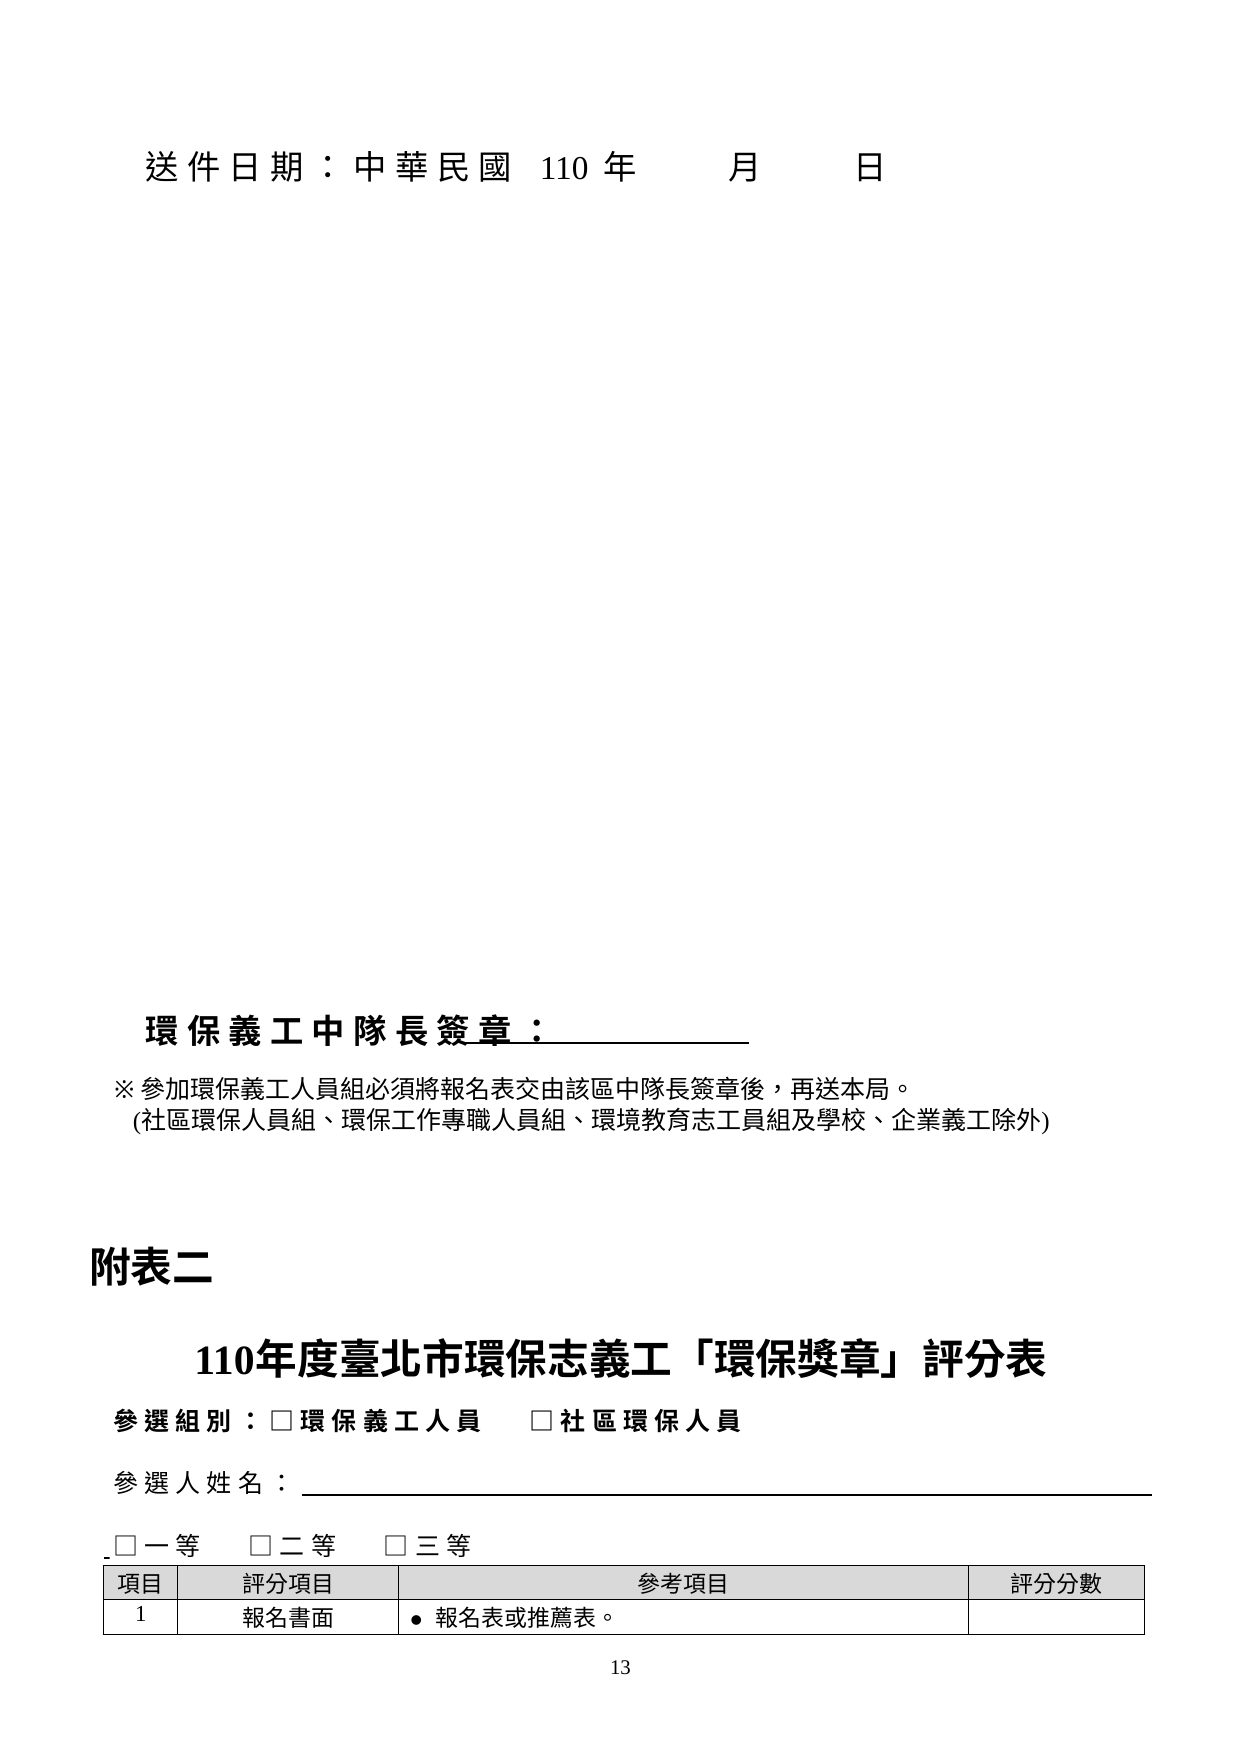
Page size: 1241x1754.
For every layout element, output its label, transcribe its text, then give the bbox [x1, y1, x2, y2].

text 環保義工中隊長簽章： [133, 987, 1151, 1049]
text 送件日期：中華民國 110 年 月 日 [133, 84, 1151, 146]
table_cell 1 [104, 1600, 177, 1633]
text (社區環保人員組、環保工作專職人員組、環境教育志工員組及學校、企業義工除外) [89, 1105, 1151, 1136]
table_cell 報名表或推薦表。 環保義工存摺封面影本及報名資格相關文件（如曾榮獲二、三等環保獎章之獎狀影本或照片證明）。 服務年資及時數證明（如義工存摺時數影本） 。 提供參與環保活動時之照片（團體照之個人須特別標示註明），至少要有1張個人正面照片，並須註明活動日期及名稱。 服務心得請本人依個人服務狀況撰寫服務心情及感想，請勿與其他報名者相同內容或共用心得。 報名相關資料及相片請提供電子檔（可燒成光碟） 。 [399, 1600, 968, 1633]
text 附表二 [89, 1222, 1151, 1285]
text 參選人姓名： □一等 □二等 □三等 [104, 1440, 1151, 1565]
table_header 評分分數 [969, 1566, 1144, 1599]
text ※ 參加環保義工人員組必須將報名表交由該區中隊長簽章後，再送本局。 [89, 1073, 1151, 1105]
text 參選組別：□環保義工人員 □社區環保人員 [104, 1377, 1151, 1440]
table_header 評分項目 [178, 1566, 398, 1599]
table_cell 報名書面 [178, 1600, 398, 1633]
table_header 參考項目 [399, 1566, 968, 1599]
text 110年度臺北市環保志義工「環保獎章」評分表 [89, 1315, 1151, 1377]
table_header 項目 [104, 1566, 177, 1599]
table_cell [969, 1600, 1144, 1633]
